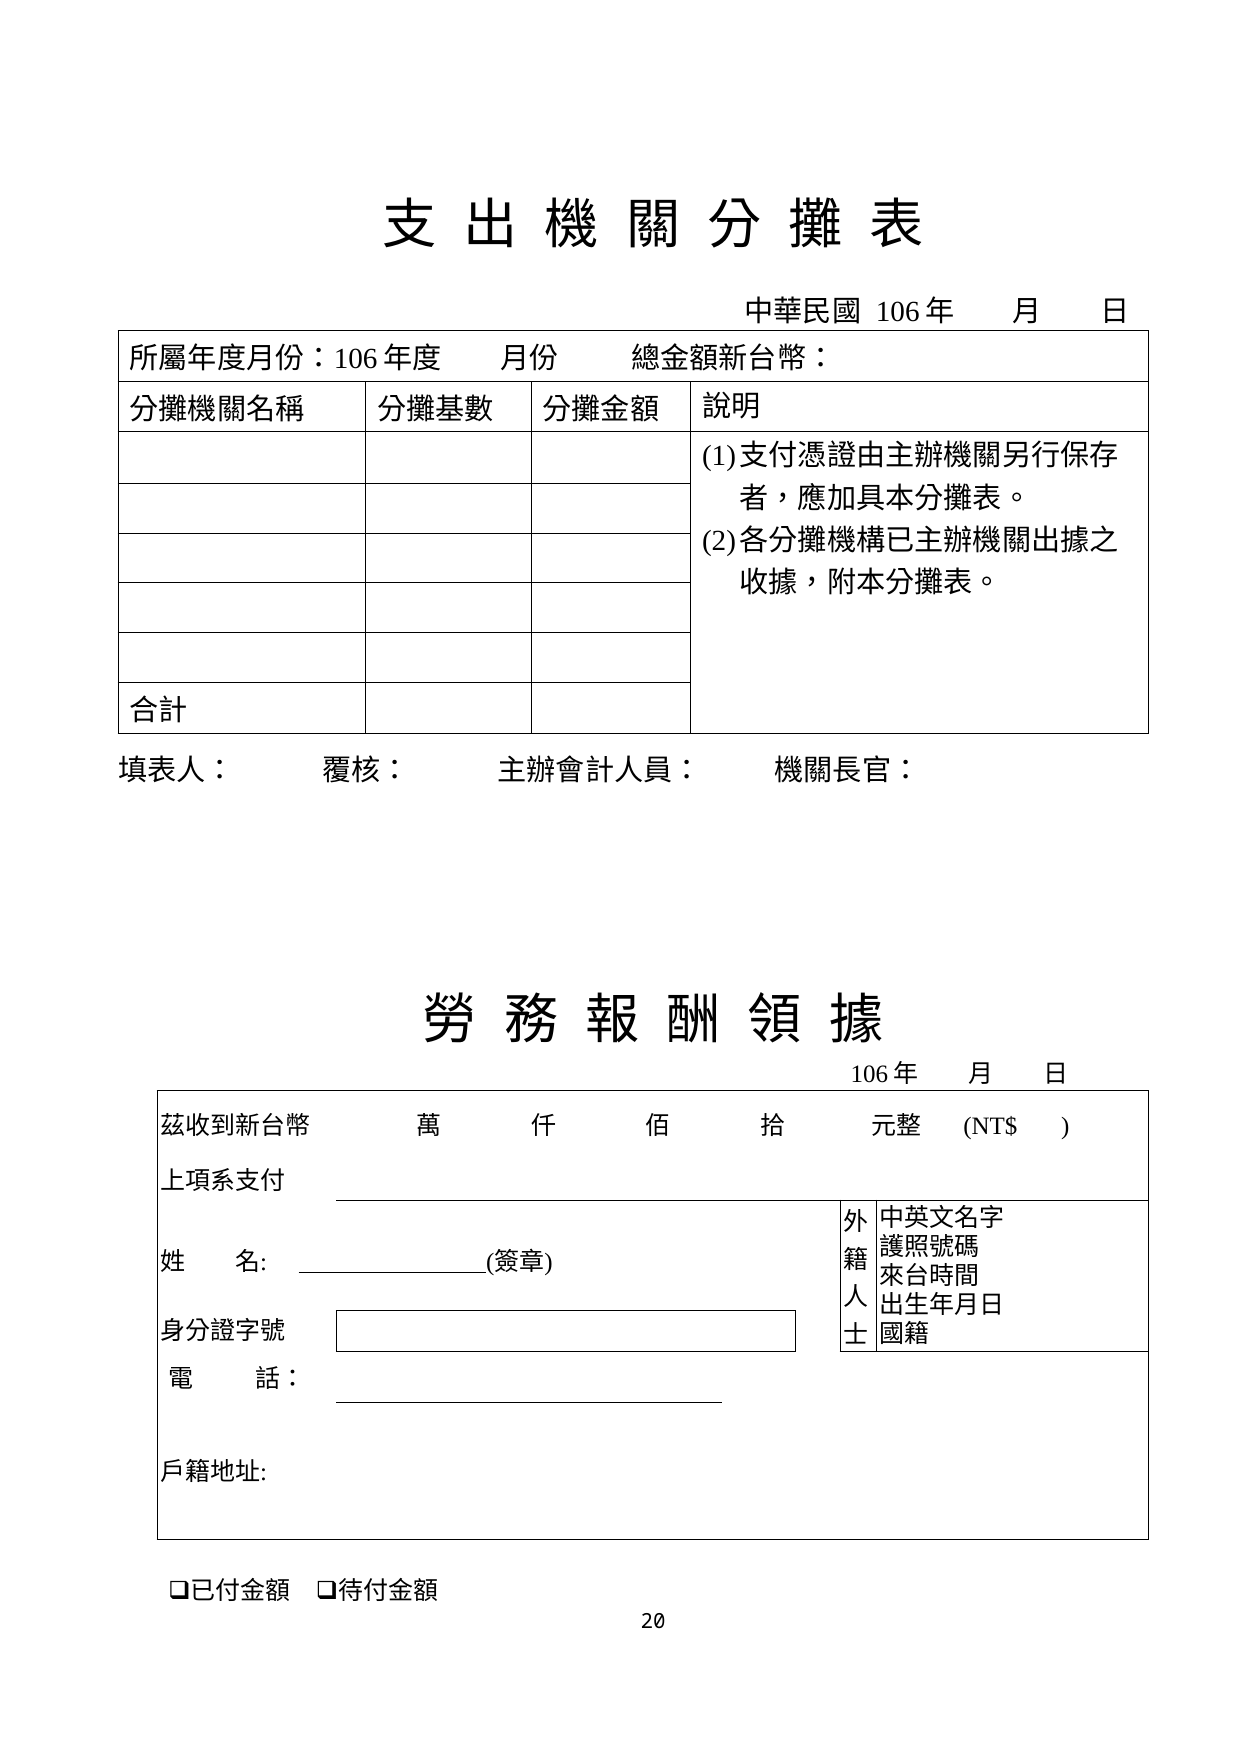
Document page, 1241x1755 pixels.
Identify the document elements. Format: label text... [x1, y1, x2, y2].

table_cell [336, 1402, 1148, 1538]
table_cell [119, 534, 365, 582]
table_cell 支付憑證由主辦機關另行保存者，應加具本分攤表。 各分攤機構已主辦機關出據之收據，附本分攤表。 [691, 432, 1148, 733]
table_cell [366, 432, 531, 483]
text 106年 月 日 [118, 1054, 1240, 1090]
text 已付金額 待付金額 [118, 1573, 1187, 1606]
table_cell [532, 534, 690, 582]
table_cell 分攤金額 [532, 382, 690, 431]
table_header [696, 1091, 754, 1145]
table_header 元整 [868, 1091, 957, 1145]
table_header 仟 [525, 1091, 582, 1145]
table_cell [366, 683, 531, 733]
table_cell [366, 534, 531, 582]
table_cell [722, 1351, 1148, 1402]
table_cell [366, 583, 531, 632]
table_header 茲收到新台幣 [158, 1091, 336, 1145]
table_cell [366, 633, 531, 682]
table_cell 分攤機關名稱 [119, 382, 365, 431]
table_cell [532, 583, 690, 632]
table_cell [532, 484, 690, 532]
table_cell [119, 432, 365, 483]
table_cell [336, 1145, 1148, 1199]
table_cell [532, 683, 690, 733]
table_cell [119, 583, 365, 632]
table_header [336, 1091, 410, 1145]
table_cell [337, 1311, 795, 1351]
table_header 佰 [639, 1091, 696, 1145]
table_cell 中英文名字 護照號碼 來台時間 出生年月日 國籍 [877, 1201, 1148, 1351]
table_cell [532, 633, 690, 682]
table_header [582, 1091, 639, 1145]
table_header 萬 [410, 1091, 467, 1145]
table_cell [336, 1352, 722, 1402]
table_cell 戶籍地址: [158, 1402, 336, 1538]
table_cell [532, 432, 690, 483]
table_cell [119, 633, 365, 682]
table_cell 合計 [119, 683, 365, 733]
table_cell 說明 [691, 382, 1148, 431]
table_cell [366, 484, 531, 532]
table_header 拾 [754, 1091, 811, 1145]
table_cell 身分證字號 [158, 1310, 336, 1351]
text 中華民國 106年 月 日 [118, 288, 1129, 330]
table_cell 上項系支付 [158, 1145, 336, 1199]
table_header 所屬年度月份：106年度 月份 總金額新台幣： [119, 331, 1148, 381]
table_cell 姓 名: (簽章) [158, 1200, 840, 1310]
text 支 出 機 關 分 攤 表 [118, 180, 1187, 259]
table_cell [119, 484, 365, 532]
table_cell 外 籍 人 士 [841, 1201, 876, 1351]
table_header [467, 1091, 524, 1145]
subtitle 勞 務 報 酬 領 據 [118, 975, 1187, 1054]
table_cell 分攤基數 [366, 382, 531, 431]
text 填表人： 覆核： 主辦會計人員： 機關長官： [118, 746, 1187, 788]
table_cell 電 話： [158, 1351, 336, 1402]
table_cell [796, 1310, 840, 1351]
table_header [811, 1091, 868, 1145]
table_header (NT$ ) [957, 1091, 1148, 1145]
